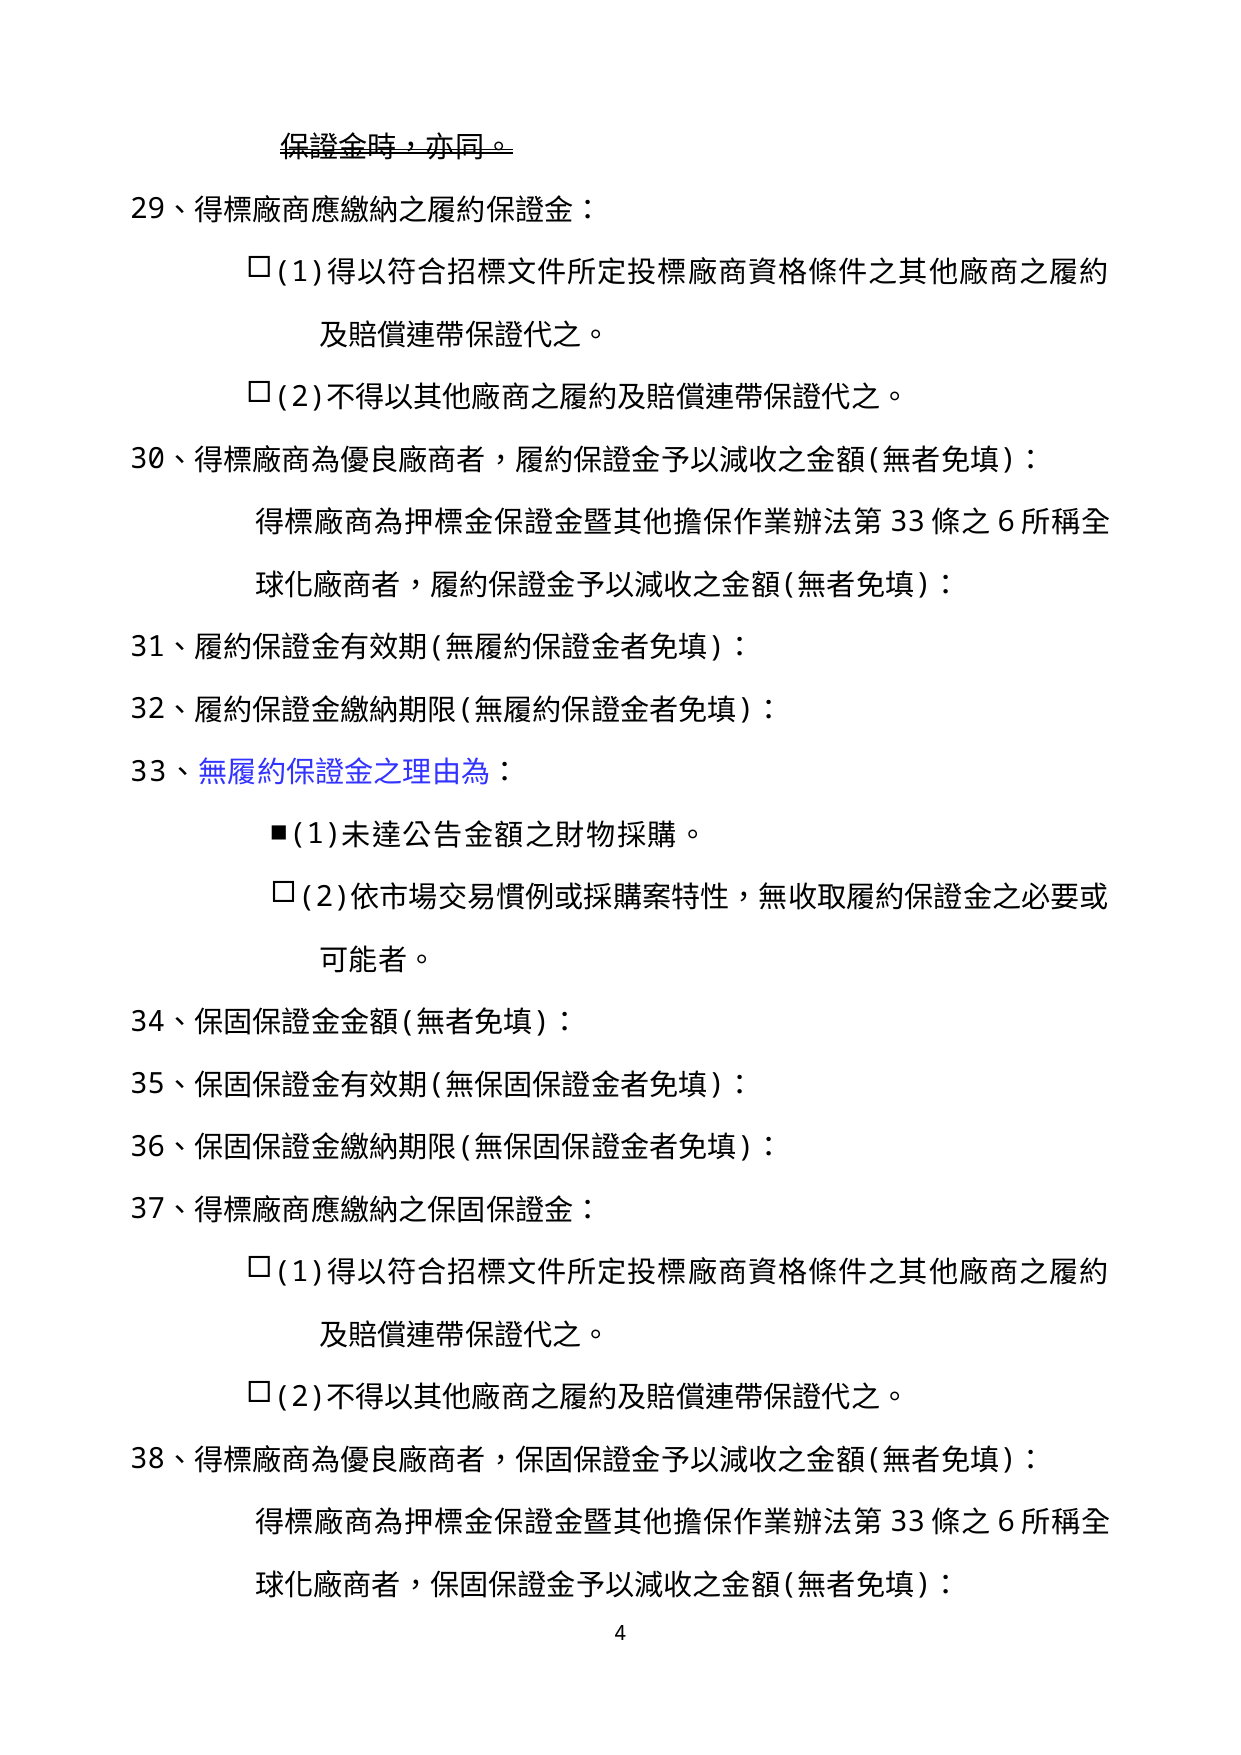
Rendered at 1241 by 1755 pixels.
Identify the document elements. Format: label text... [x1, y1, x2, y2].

list 保固保證金金額(無者免填)： [130, 978, 1110, 1041]
list 履約保證金繳納期限(無履約保證金者免填)： [130, 666, 1110, 728]
text 保證金時，亦同。 [255, 103, 1110, 166]
text (2)依市場交易慣例或採購案特性，無收取履約保證金之必要或可能者。 [130, 853, 1110, 978]
text 得標廠商為押標金保證金暨其他擔保作業辦法第33條之6所稱全球化廠商者，履約保證金予以減收之金額(無者免填)： [255, 478, 1110, 603]
text (1)得以符合招標文件所定投標廠商資格條件之其他廠商之履約及賠償連帶保證代之。 [246, 228, 1110, 353]
list 保固保證金有效期(無保固保證金者免填)： [130, 1041, 1110, 1103]
text (2)不得以其他廠商之履約及賠償連帶保證代之。 [246, 1353, 1110, 1416]
text ■(1)未達公告金額之財物採購。 [130, 791, 1110, 853]
list 履約保證金有效期(無履約保證金者免填)： [130, 603, 1110, 666]
list 得標廠商為優良廠商者，履約保證金予以減收之金額(無者免填)： [130, 416, 1110, 478]
list 保固保證金繳納期限(無保固保證金者免填)： [130, 1103, 1110, 1166]
list 得標廠商為優良廠商者，保固保證金予以減收之金額(無者免填)： [130, 1416, 1110, 1478]
text 得標廠商為押標金保證金暨其他擔保作業辦法第33條之6所稱全球化廠商者，保固保證金予以減收之金額(無者免填)： [255, 1478, 1110, 1603]
text (1)得以符合招標文件所定投標廠商資格條件之其他廠商之履約及賠償連帶保證代之。 [246, 1228, 1110, 1353]
list 得標廠商應繳納之履約保證金： [130, 166, 1110, 228]
text (2)不得以其他廠商之履約及賠償連帶保證代之。 [246, 353, 1110, 416]
list 無履約保證金之理由為： [130, 728, 1110, 791]
list 得標廠商應繳納之保固保證金： [130, 1166, 1110, 1228]
